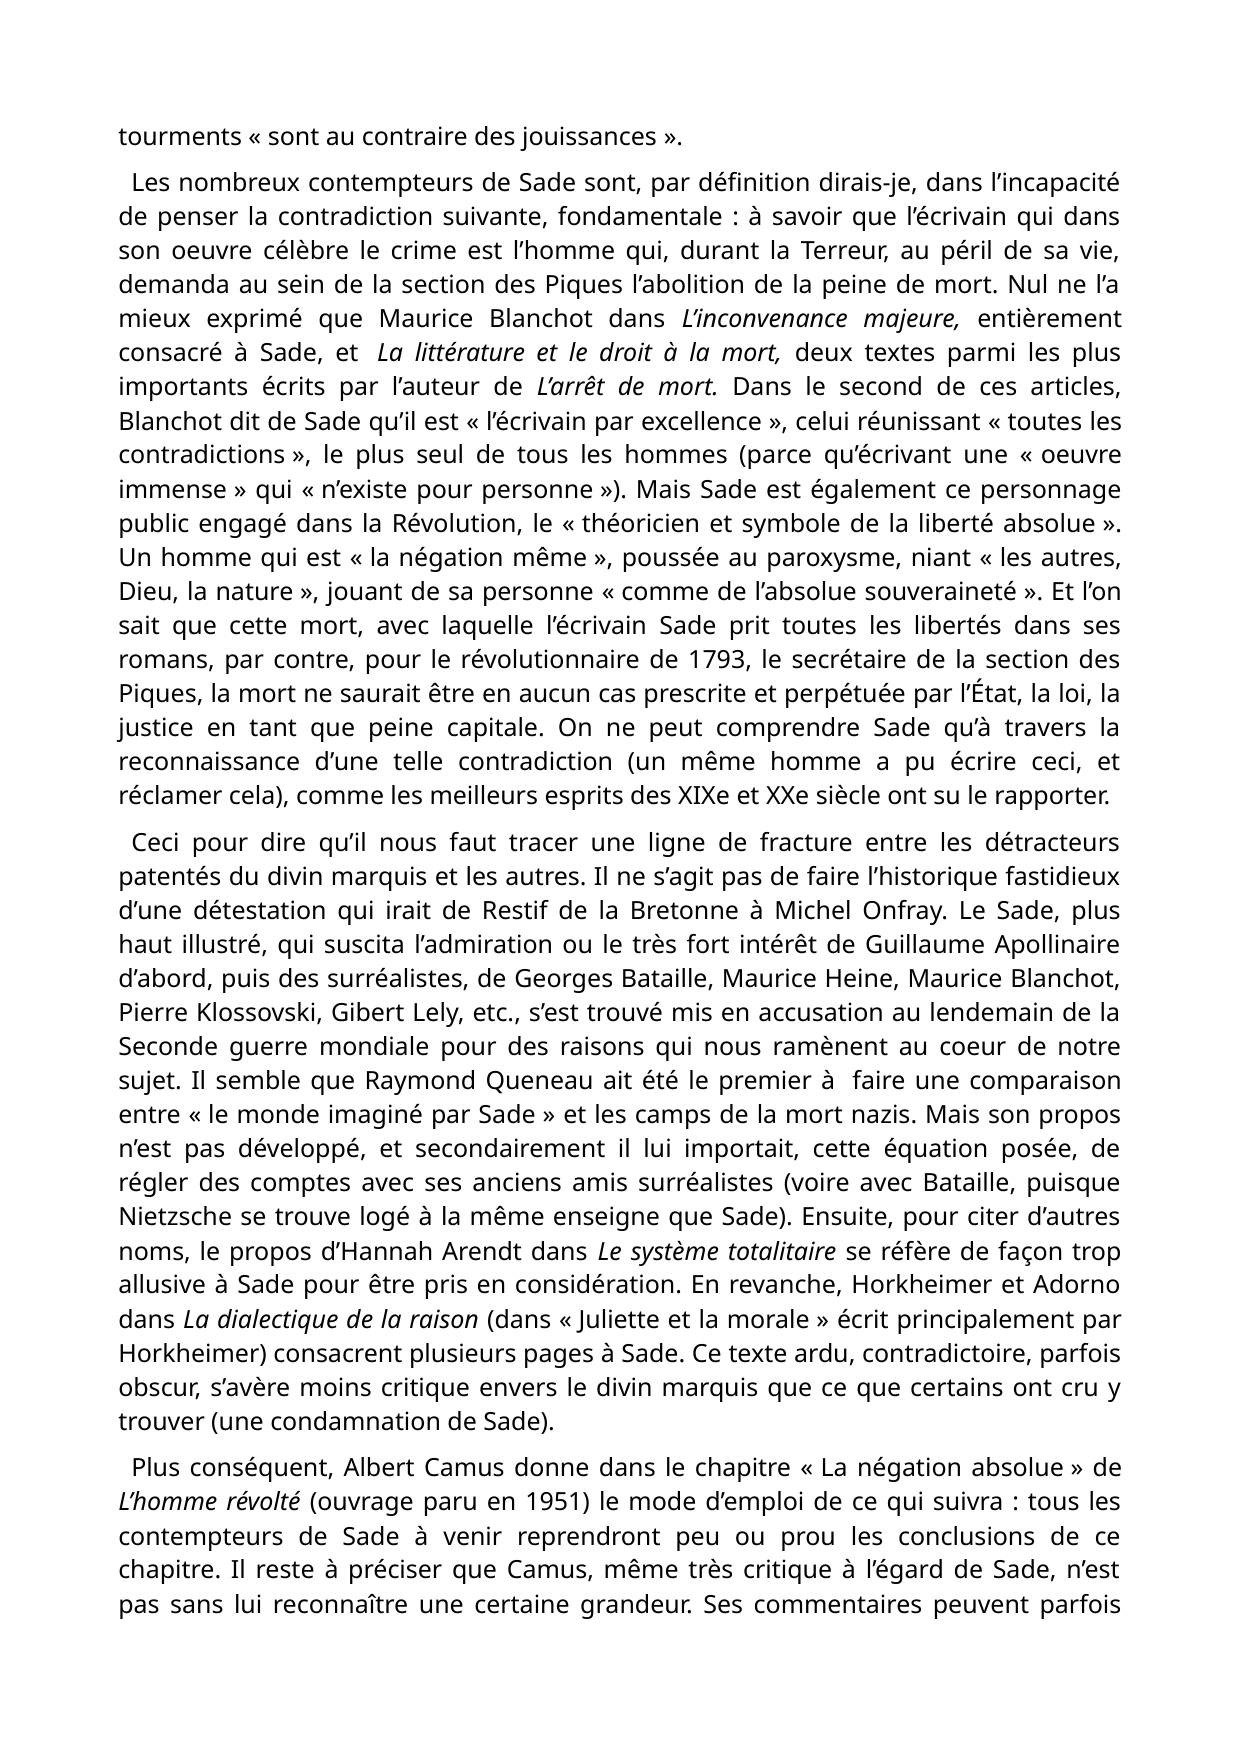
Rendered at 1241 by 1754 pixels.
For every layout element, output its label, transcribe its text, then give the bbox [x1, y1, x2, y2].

text tourments « sont au contraire des jouissances ». [118, 118, 1122, 152]
text Ceci pour dire qu’il nous faut tracer une ligne de fracture entre les détracteurs patentés du divin marquis et les autres. Il ne s’agit pas de faire l’historique fastidieux d’une détestation qui irait de Restif de la Bretonne à Michel Onfray. Le Sade, plus haut illustré, qui suscita l’admiration ou le très fort intérêt de Guillaume Apollinaire d’abord, puis des surréalistes, de Georges Bataille, Maurice Heine, Maurice Blanchot, Pierre Klossovski, Gibert Lely, etc., s’est trouvé mis en accusation au lendemain de la Seconde guerre mondiale pour des raisons qui nous ramènent au coeur de notre sujet. Il semble que Raymond Queneau ait été le premier à faire une comparaison entre « le monde imaginé par Sade » et les camps de la mort nazis. Mais son propos n’est pas développé, et secondairement il lui importait, cette équation posée, de régler des comptes avec ses anciens amis surréalistes (voire avec Bataille, puisque Nietzsche se trouve logé à la même enseigne que Sade). Ensuite, pour citer d’autres noms, le propos d’Hannah Arendt dans Le système totalitaire se réfère de façon trop allusive à Sade pour être pris en considération. En revanche, Horkheimer et Adorno dans La dialectique de la raison (dans « Juliette et la morale » écrit principalement par Horkheimer) consacrent plusieurs pages à Sade. Ce texte ardu, contradictoire, parfois obscur, s’avère moins critique envers le divin marquis que ce que certains ont cru y trouver (une condamnation de Sade). [118, 824, 1122, 1437]
text Les nombreux contempteurs de Sade sont, par définition dirais-je, dans l’incapacité de penser la contradiction suivante, fondamentale : à savoir que l’écrivain qui dans son oeuvre célèbre le crime est l’homme qui, durant la Terreur, au péril de sa vie, demanda au sein de la section des Piques l’abolition de la peine de mort. Nul ne l’a mieux exprimé que Maurice Blanchot dans L’inconvenance majeure, entièrement consacré à Sade, et La littérature et le droit à la mort, deux textes parmi les plus importants écrits par l’auteur de L’arrêt de mort. Dans le second de ces articles, Blanchot dit de Sade qu’il est « l’écrivain par excellence », celui réunissant « toutes les contradictions », le plus seul de tous les hommes (parce qu’écrivant une « oeuvre immense » qui « n’existe pour personne »). Mais Sade est également ce personnage public engagé dans la Révolution, le « théoricien et symbole de la liberté absolue ». Un homme qui est « la négation même », poussée au paroxysme, niant « les autres, Dieu, la nature », jouant de sa personne « comme de l’absolue souveraineté ». Et l’on sait que cette mort, avec laquelle l’écrivain Sade prit toutes les libertés dans ses romans, par contre, pour le révolutionnaire de 1793, le secrétaire de la section des Piques, la mort ne saurait être en aucun cas prescrite et perpétuée par l’État, la loi, la justice en tant que peine capitale. On ne peut comprendre Sade qu’à travers la reconnaissance d’une telle contradiction (un même homme a pu écrire ceci, et réclamer cela), comme les meilleurs esprits des XIXe et XXe siècle ont su le rapporter. [118, 165, 1122, 812]
text Plus conséquent, Albert Camus donne dans le chapitre « La négation absolue » de L’homme révolté (ouvrage paru en 1951) le mode d’emploi de ce qui suivra : tous les contempteurs de Sade à venir reprendront peu ou prou les conclusions de ce chapitre. Il reste à préciser que Camus, même très critique à l’égard de Sade, n’est pas sans lui reconnaître une certaine grandeur. Ses commentaires peuvent parfois [118, 1450, 1122, 1620]
